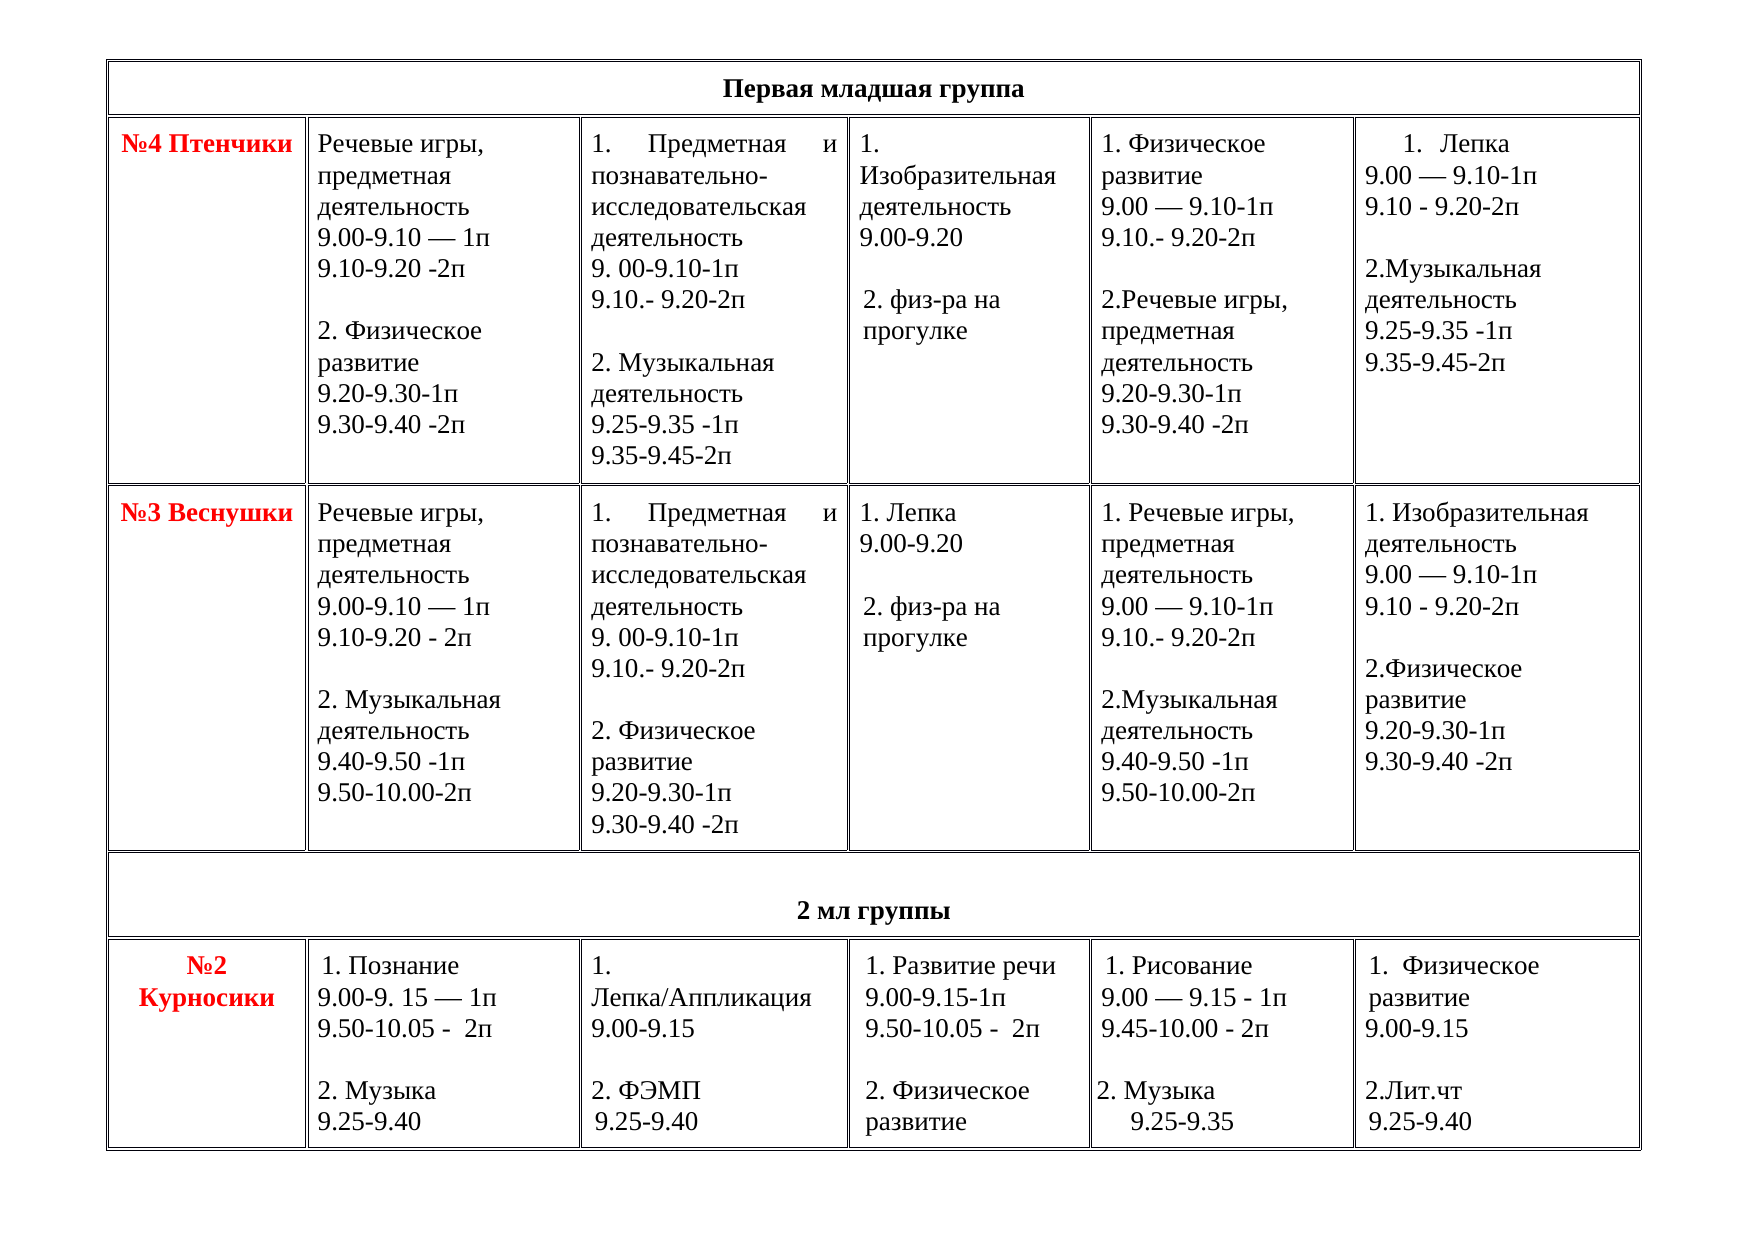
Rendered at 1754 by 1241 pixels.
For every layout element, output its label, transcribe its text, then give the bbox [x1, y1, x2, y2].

table_cell 1. Лепка 9.00-9.20 2. физ-ра на прогулке [850, 486, 1089, 850]
table_cell 1. Лепка/Аппликация 9.00-9.15 2. ФЭМП 9.25-9.40 [582, 940, 847, 1147]
table_cell 1. Изобразительная деятельность 9.00 — 9.10-1п 9.10 - 9.20-2п 2.Физическое развитие 9.20-9.30-1п 9.30-9.40 -2п [1356, 486, 1639, 850]
table_cell 1. Физическое развитие 9.00-9.15 2.Лит.чт 9.25-9.40 [1356, 940, 1639, 1147]
table_cell 1. Физическое развитие 9.00 — 9.10-1п 9.10.- 9.20-2п 2.Речевые игры, предметная деятельность 9.20-9.30-1п 9.30-9.40 -2п [1092, 118, 1353, 483]
table_cell 1. Речевые игры, предметная деятельность 9.00 — 9.10-1п 9.10.- 9.20-2п 2.Музыкальная деятельность 9.40-9.50 -1п 9.50-10.00-2п [1092, 486, 1353, 850]
table_cell №4 Птенчики [109, 118, 305, 483]
table_cell 2 мл группы [109, 853, 1639, 936]
table_cell 1. Изобразительная деятельность 9.00-9.20 2. физ-ра на прогулке [850, 118, 1089, 483]
table_cell 1. Рисование 9.00 — 9.15 - 1п 9.45-10.00 - 2п 2. Музыка 9.25-9.35 [1092, 940, 1353, 1147]
table_cell №2 Курносики [109, 940, 305, 1147]
table_cell Лепка 9.00 — 9.10-1п 9.10 - 9.20-2п 2.Музыкальная деятельность 9.25-9.35 -1п 9.35-9.45-2п [1356, 118, 1639, 483]
table_cell Первая младшая группа [109, 62, 1639, 114]
table_cell 1. Познание 9.00-9. 15 — 1п 9.50-10.05 - 2п 2. Музыка 9.25-9.40 [309, 940, 579, 1147]
table_cell 1. Предметная и познавательно-исследовательская деятельность 9. 00-9.10-1п 9.10.- 9.20-2п 2. Музыкальная деятельность 9.25-9.35 -1п 9.35-9.45-2п [582, 118, 847, 483]
table_cell Речевые игры, предметная деятельность 9.00-9.10 — 1п 9.10-9.20 -2п 2. Физическое развитие 9.20-9.30-1п 9.30-9.40 -2п [309, 118, 579, 483]
table_cell Речевые игры, предметная деятельность 9.00-9.10 — 1п 9.10-9.20 - 2п 2. Музыкальная деятельность 9.40-9.50 -1п 9.50-10.00-2п [309, 486, 579, 850]
table_cell №3 Веснушки [109, 486, 305, 850]
table_cell 1. Предметная и познавательно-исследовательская деятельность 9. 00-9.10-1п 9.10.- 9.20-2п 2. Физическое развитие 9.20-9.30-1п 9.30-9.40 -2п [582, 486, 847, 850]
table_cell 1. Развитие речи 9.00-9.15-1п 9.50-10.05 - 2п 2. Физическое развитие [850, 940, 1089, 1147]
